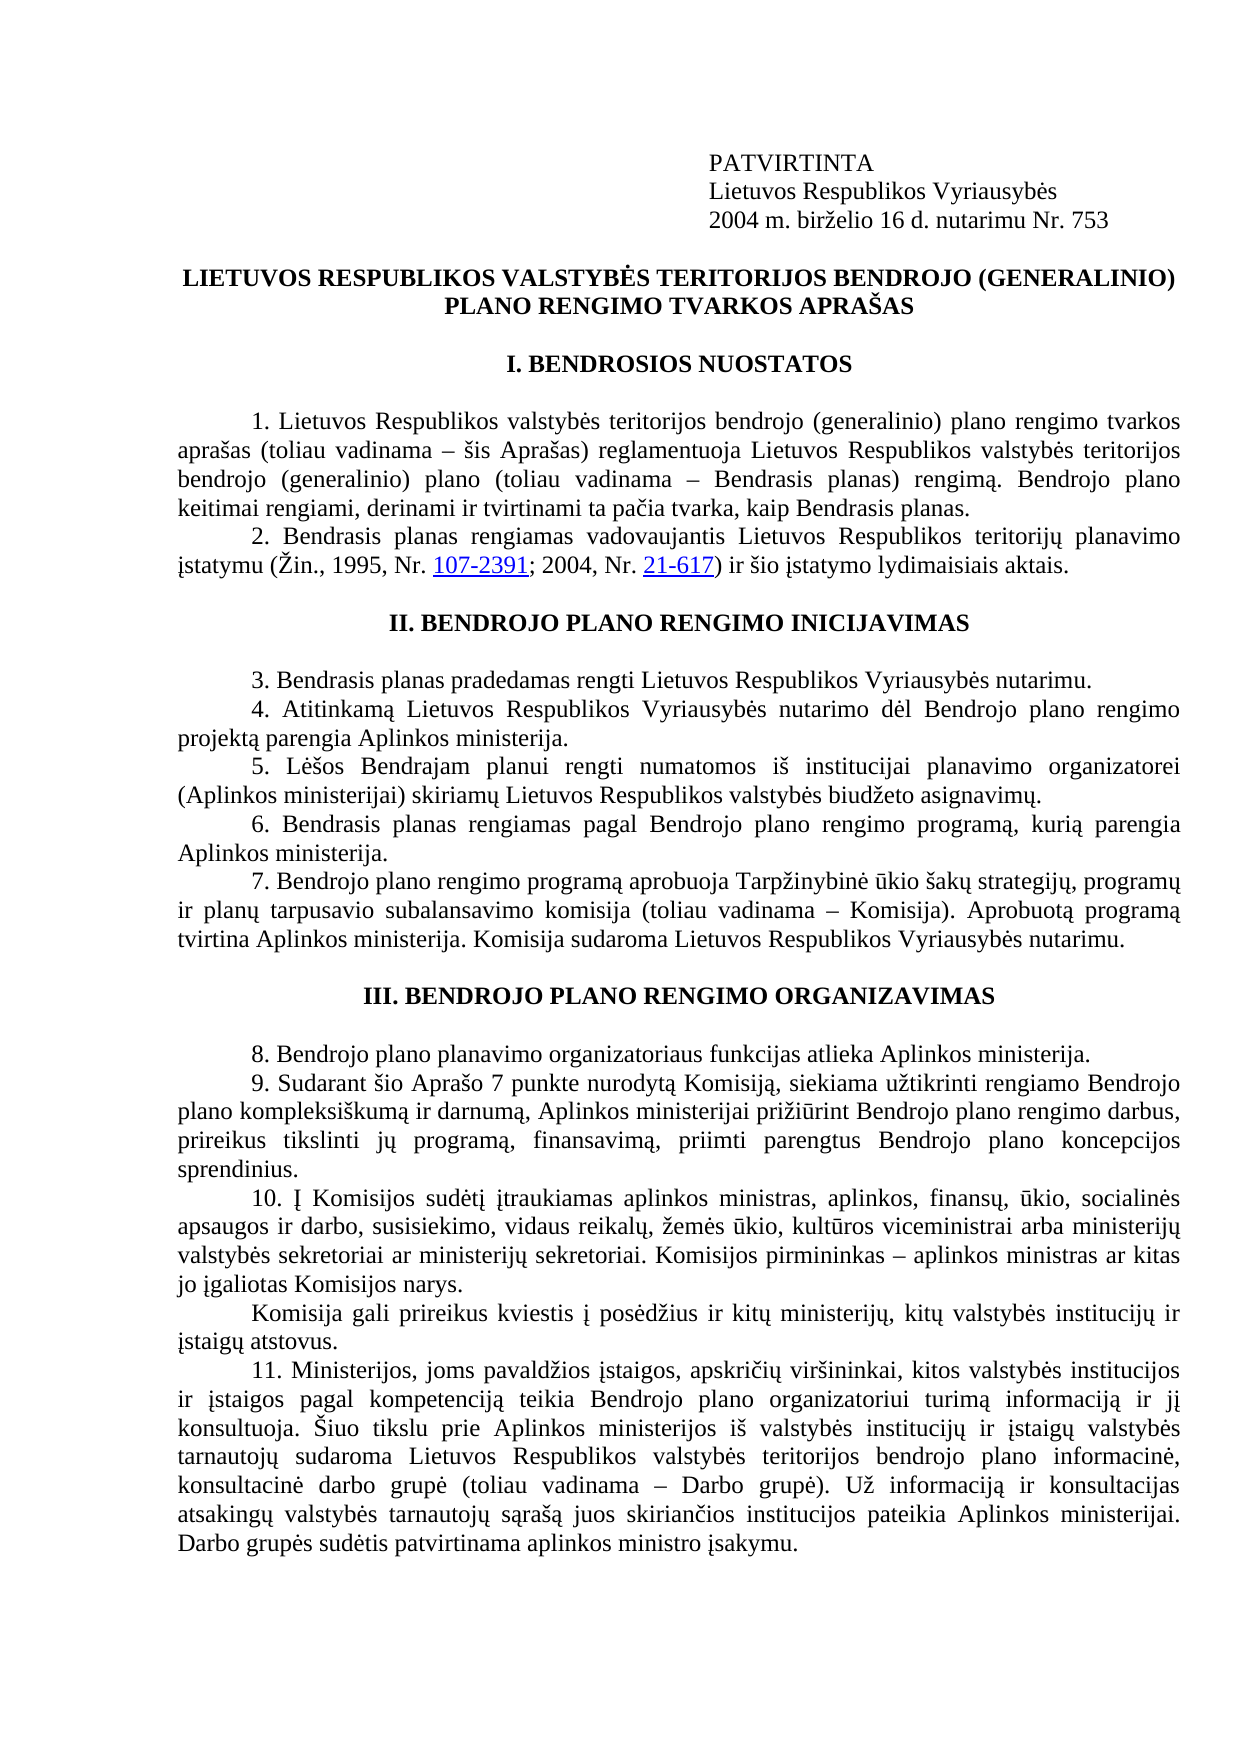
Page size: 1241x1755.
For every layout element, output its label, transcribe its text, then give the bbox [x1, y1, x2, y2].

text 11. Ministerijos, joms pavaldžios įstaigos, apskričių viršininkai, kitos valstybės institucijos ir įstaigos pagal kompetenciją teikia Bendrojo plano organizatoriui turimą informaciją ir jį konsultuoja. Šiuo tikslu prie Aplinkos ministerijos iš valstybės institucijų ir įstaigų valstybės tarnautojų sudaroma Lietuvos Respublikos valstybės teritorijos bendrojo plano informacinė, konsultacinė darbo grupė (toliau vadinama – Darbo grupė). Už informaciją ir konsultacijas atsakingų valstybės tarnautojų sąrašą juos skiriančios institucijos pateikia Aplinkos ministerijai. Darbo grupės sudėtis patvirtinama aplinkos ministro įsakymu. [177, 1355, 1181, 1556]
text 5. Lėšos Bendrajam planui rengti numatomos iš institucijai planavimo organizatorei (Aplinkos ministerijai) skiriamų Lietuvos Respublikos valstybės biudžeto asignavimų. [177, 751, 1181, 809]
text 7. Bendrojo plano rengimo programą aprobuoja Tarpžinybinė ūkio šakų strategijų, programų ir planų tarpusavio subalansavimo komisija (toliau vadinama – Komisija). Aprobuotą programą tvirtina Aplinkos ministerija. Komisija sudaroma Lietuvos Respublikos Vyriausybės nutarimu. [177, 866, 1181, 953]
text PATVIRTINTA [177, 148, 1181, 176]
text II. BENDROJO PLANO RENGIMO INICIJAVIMAS [177, 608, 1181, 636]
text 9. Sudarant šio Aprašo 7 punkte nurodytą Komisiją, siekiama užtikrinti rengiamo Bendrojo plano kompleksiškumą ir darnumą, Aplinkos ministerijai prižiūrint Bendrojo plano rengimo darbus, prireikus tikslinti jų programą, finansavimą, priimti parengtus Bendrojo plano koncepcijos sprendinius. [177, 1068, 1181, 1183]
text 4. Atitinkamą Lietuvos Respublikos Vyriausybės nutarimo dėl Bendrojo plano rengimo projektą parengia Aplinkos ministerija. [177, 694, 1181, 751]
text 3. Bendrasis planas pradedamas rengti Lietuvos Respublikos Vyriausybės nutarimu. [177, 665, 1181, 694]
text I. BENDROSIOS NUOSTATOS [177, 349, 1181, 378]
text PLANO RENGIMO TVARKOS APRAŠAS [177, 291, 1181, 320]
text Lietuvos Respublikos Vyriausybės [177, 176, 1181, 205]
text 2. Bendrasis planas rengiamas vadovaujantis Lietuvos Respublikos teritorijų planavimo įstatymu (Žin., 1995, Nr. 107-2391; 2004, Nr. 21-617) ir šio įstatymo lydimaisiais aktais. [177, 521, 1181, 579]
text 10. Į Komisijos sudėtį įtraukiamas aplinkos ministras, aplinkos, finansų, ūkio, socialinės apsaugos ir darbo, susisiekimo, vidaus reikalų, žemės ūkio, kultūros viceministrai arba ministerijų valstybės sekretoriai ar ministerijų sekretoriai. Komisijos pirmininkas – aplinkos ministras ar kitas jo įgaliotas Komisijos narys. [177, 1183, 1181, 1298]
text 8. Bendrojo plano planavimo organizatoriaus funkcijas atlieka Aplinkos ministerija. [177, 1039, 1181, 1068]
text LIETUVOS RESPUBLIKOS VALSTYBĖS TERITORIJOS BENDROJO (GENERALINIO) [177, 263, 1181, 291]
text 1. Lietuvos Respublikos valstybės teritorijos bendrojo (generalinio) plano rengimo tvarkos aprašas (toliau vadinama – šis Aprašas) reglamentuoja Lietuvos Respublikos valstybės teritorijos bendrojo (generalinio) plano (toliau vadinama – Bendrasis planas) rengimą. Bendrojo plano keitimai rengiami, derinami ir tvirtinami ta pačia tvarka, kaip Bendrasis planas. [177, 406, 1181, 521]
text III. BENDROJO PLANO RENGIMO ORGANIZAVIMAS [177, 981, 1181, 1010]
text Komisija gali prireikus kviestis į posėdžius ir kitų ministerijų, kitų valstybės institucijų ir įstaigų atstovus. [177, 1298, 1181, 1355]
text 6. Bendrasis planas rengiamas pagal Bendrojo plano rengimo programą, kurią parengia Aplinkos ministerija. [177, 809, 1181, 866]
text 2004 m. birželio 16 d. nutarimu Nr. 753 [177, 205, 1181, 234]
